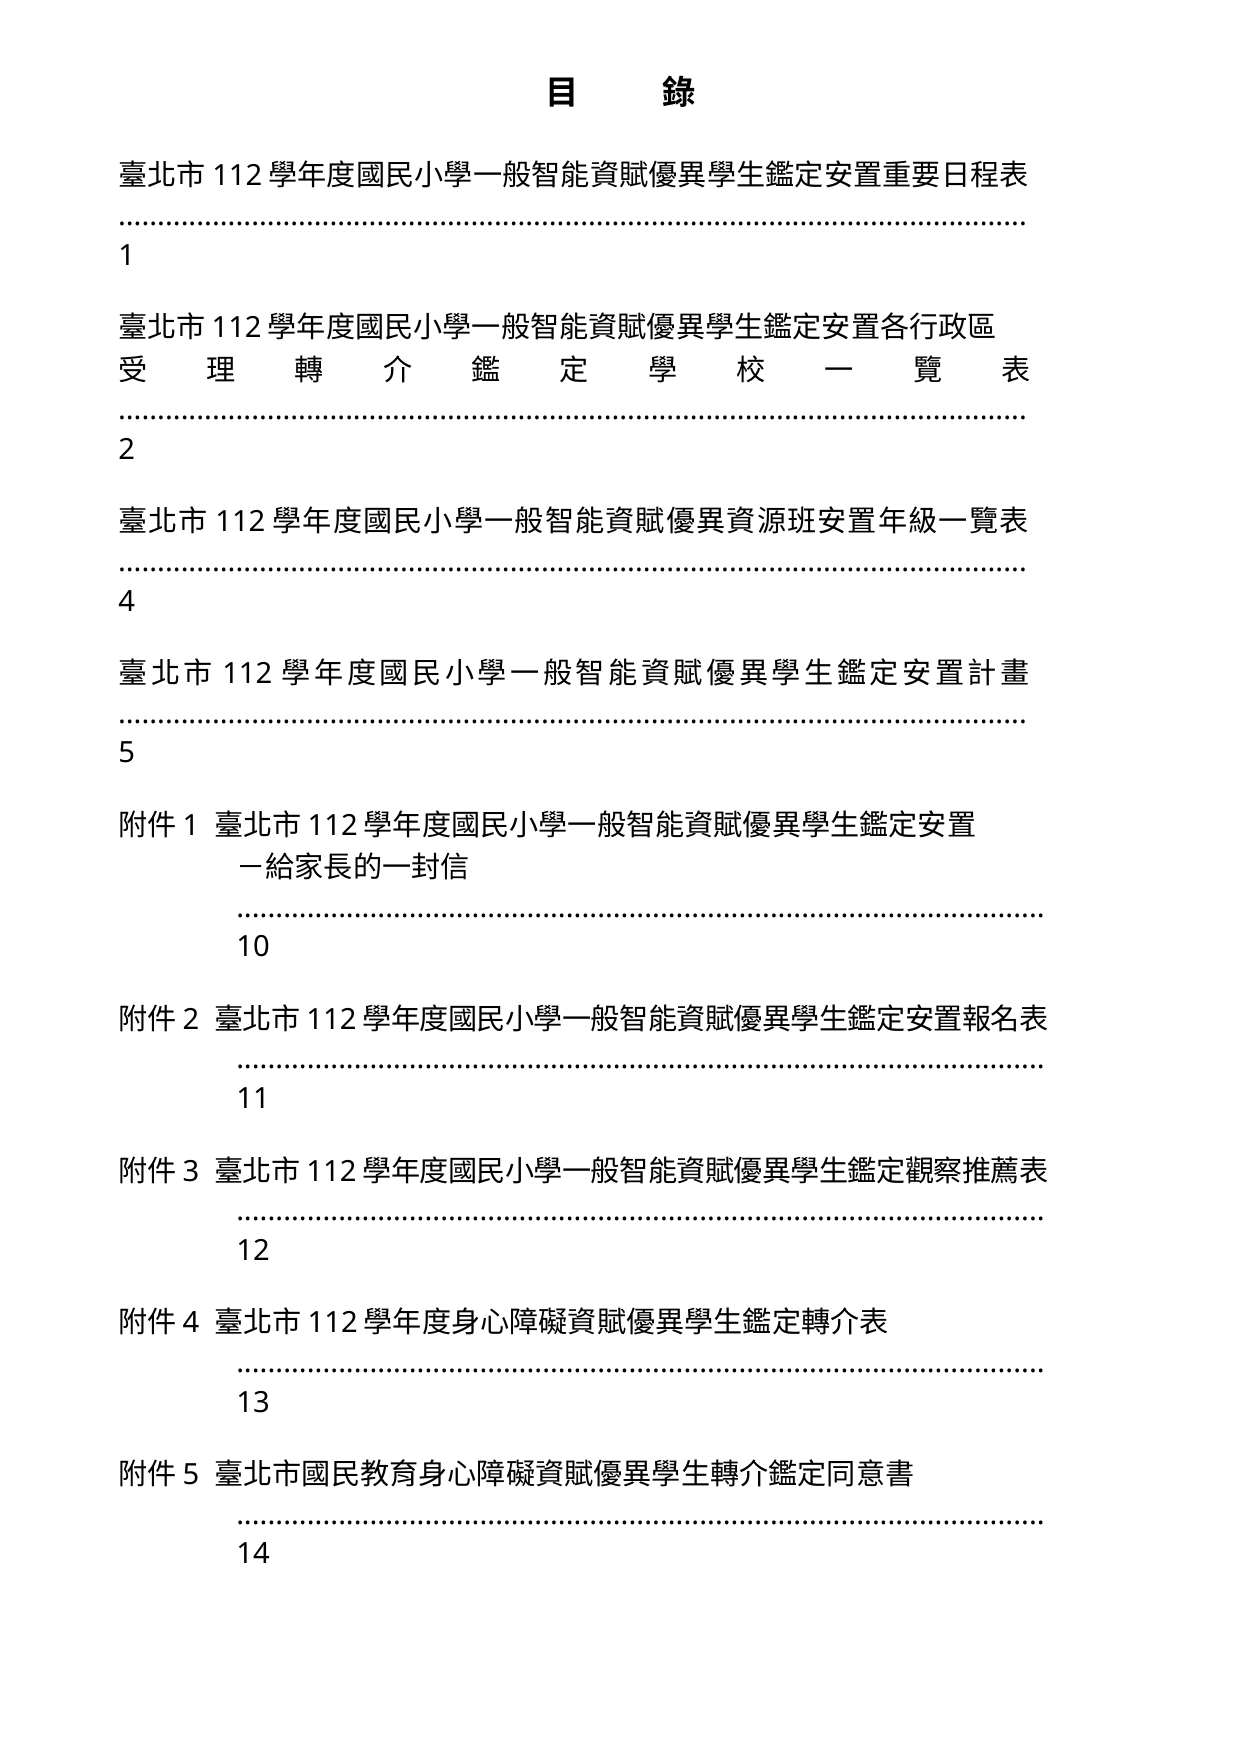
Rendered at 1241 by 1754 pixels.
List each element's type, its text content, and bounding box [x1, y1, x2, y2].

text 臺北市112學年度國民小學一般智能資賦優異學生鑑定安置計畫 5 [118, 649, 1031, 771]
text 附件2 臺北市112學年度國民小學一般智能資賦優異學生鑑定安置報名表 11 [118, 995, 1048, 1117]
text 附件1 臺北市112學年度國民小學一般智能資賦優異學生鑑定安置 －給家長的一封信 10 [118, 801, 1048, 965]
text 臺北市112學年度國民小學一般智能資賦優異學生鑑定安置重要日程表 1 [118, 152, 1031, 274]
text 附件4 臺北市112學年度身心障礙資賦優異學生鑑定轉介表 13 [118, 1299, 1048, 1421]
text 目 錄 [118, 66, 1122, 114]
text 附件3 臺北市112學年度國民小學一般智能資賦優異學生鑑定觀察推薦表 12 [118, 1147, 1048, 1269]
text 臺北市112學年度國民小學一般智能資賦優異學生鑑定安置各行政區 受理轉介鑑定學校一覽表 2 [118, 304, 1031, 468]
text 附件5 臺北市國民教育身心障礙資賦優異學生轉介鑑定同意書 14 [118, 1451, 1048, 1572]
text 臺北市112學年度國民小學一般智能資賦優異資源班安置年級一覽表 4 [118, 498, 1031, 619]
